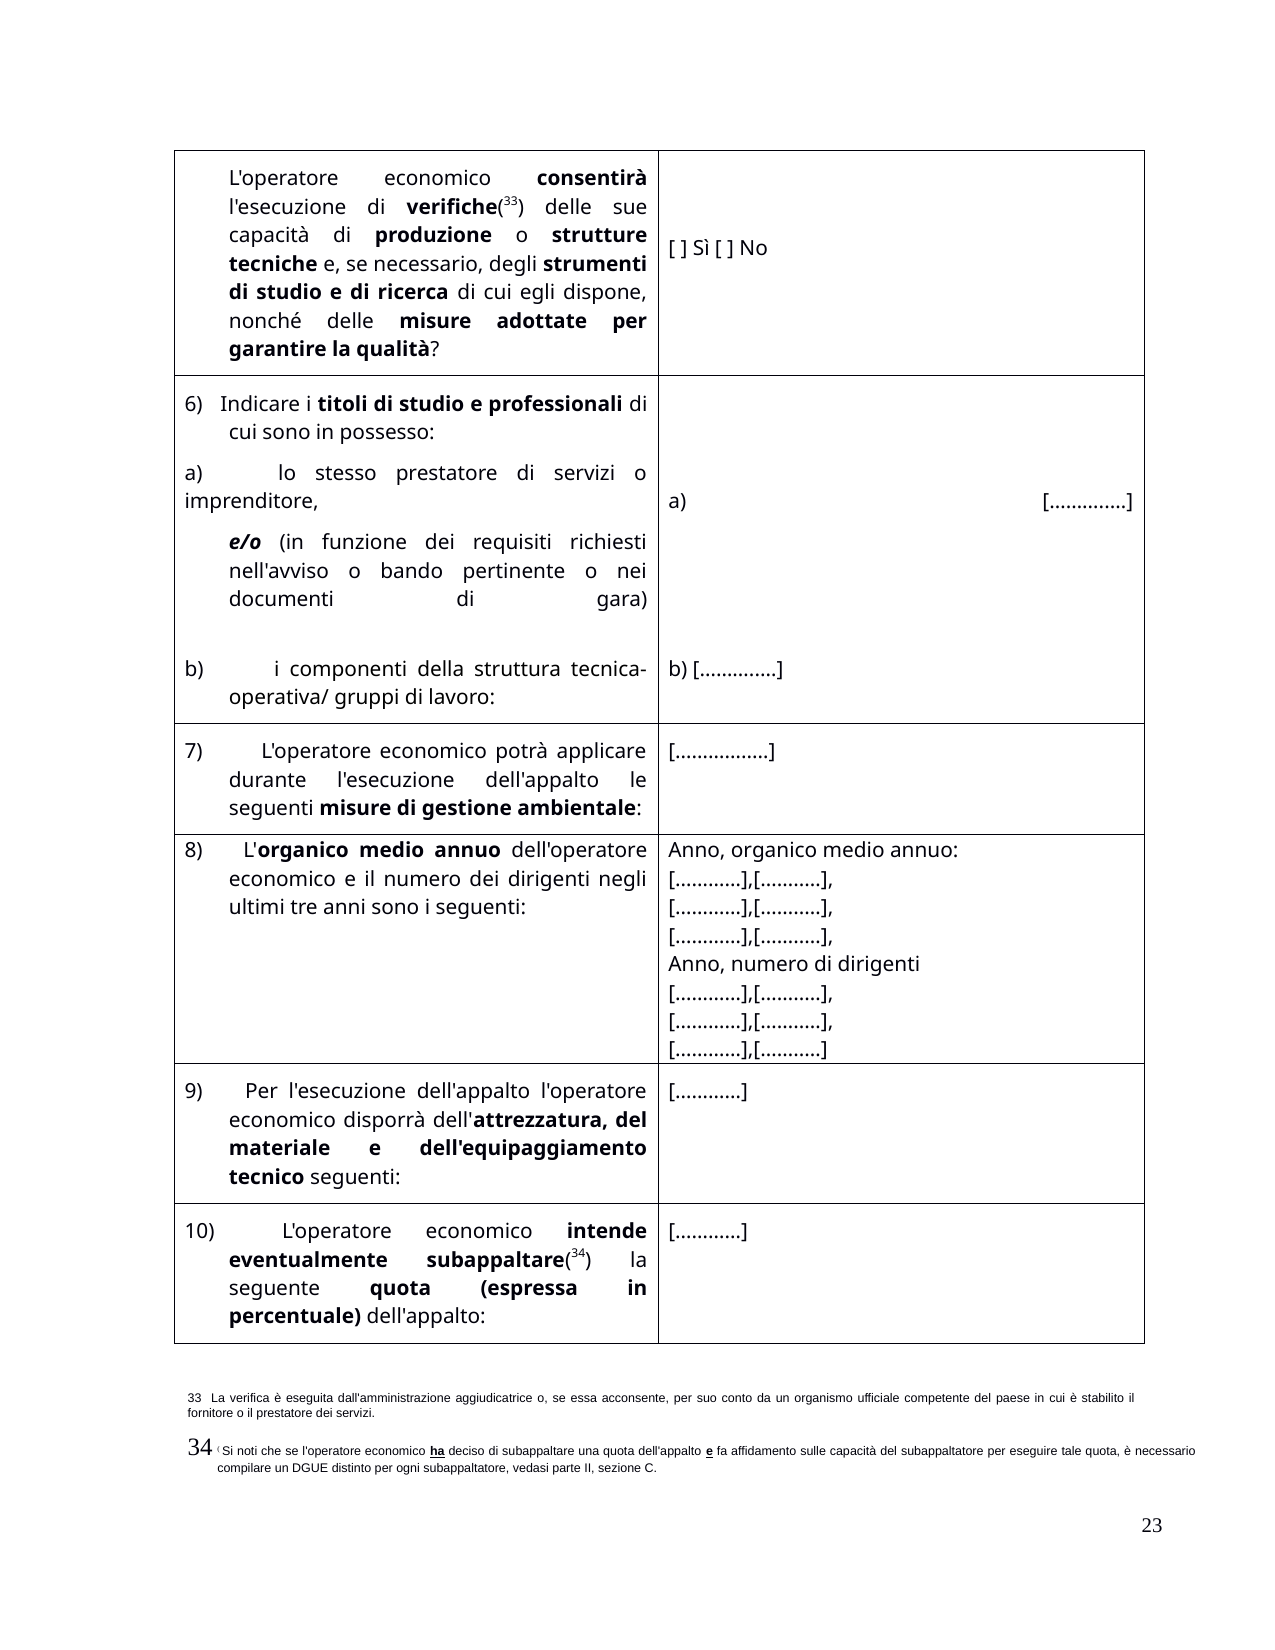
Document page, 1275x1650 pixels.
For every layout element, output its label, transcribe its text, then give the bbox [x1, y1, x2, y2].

table_cell a) [………..…] b) [………..…] [659, 376, 1144, 723]
table_cell L'operatore economico consentirà l'esecuzione di verifiche() delle sue capacità di produzione o strutture tecniche e, se necessario, degli strumenti di studio e di ricerca di cui egli dispone, nonché delle misure adottate per garantire la qualità? [175, 151, 658, 375]
table_cell […………] [659, 1204, 1144, 1342]
table_cell 10) L'operatore economico intende eventualmente subappaltare() la seguente quota (espressa in percentuale) dell'appalto: [175, 1204, 658, 1342]
table_cell [ ] Sì [ ] No [659, 151, 1144, 375]
table_cell […………] [659, 1064, 1144, 1203]
table_cell […………..…] [659, 724, 1144, 834]
table_cell Anno, organico medio annuo: […………],[……..…], […………],[……..…], […………],[……..…], Anno, numero di dirigenti […………],[……..…], […………],[……..…], […………],[……..…] [659, 835, 1144, 1063]
table_cell 9) Per l'esecuzione dell'appalto l'operatore economico disporrà dell'attrezzatura, del materiale e dell'equipaggiamento tecnico seguenti: [175, 1064, 658, 1203]
table_cell 6) Indicare i titoli di studio e professionali di cui sono in possesso: a) lo stesso prestatore di servizi o imprenditore, e/o (in funzione dei requisiti richiesti nell'avviso o bando pertinente o nei documenti di gara) b) i componenti della struttura tecnica-operativa/ gruppi di lavoro: [175, 376, 658, 723]
table_cell 8) L'organico medio annuo dell'operatore economico e il numero dei dirigenti negli ultimi tre anni sono i seguenti: [175, 835, 658, 1063]
table_cell 7) L'operatore economico potrà applicare durante l'esecuzione dell'appalto le seguenti misure di gestione ambientale: [175, 724, 658, 834]
